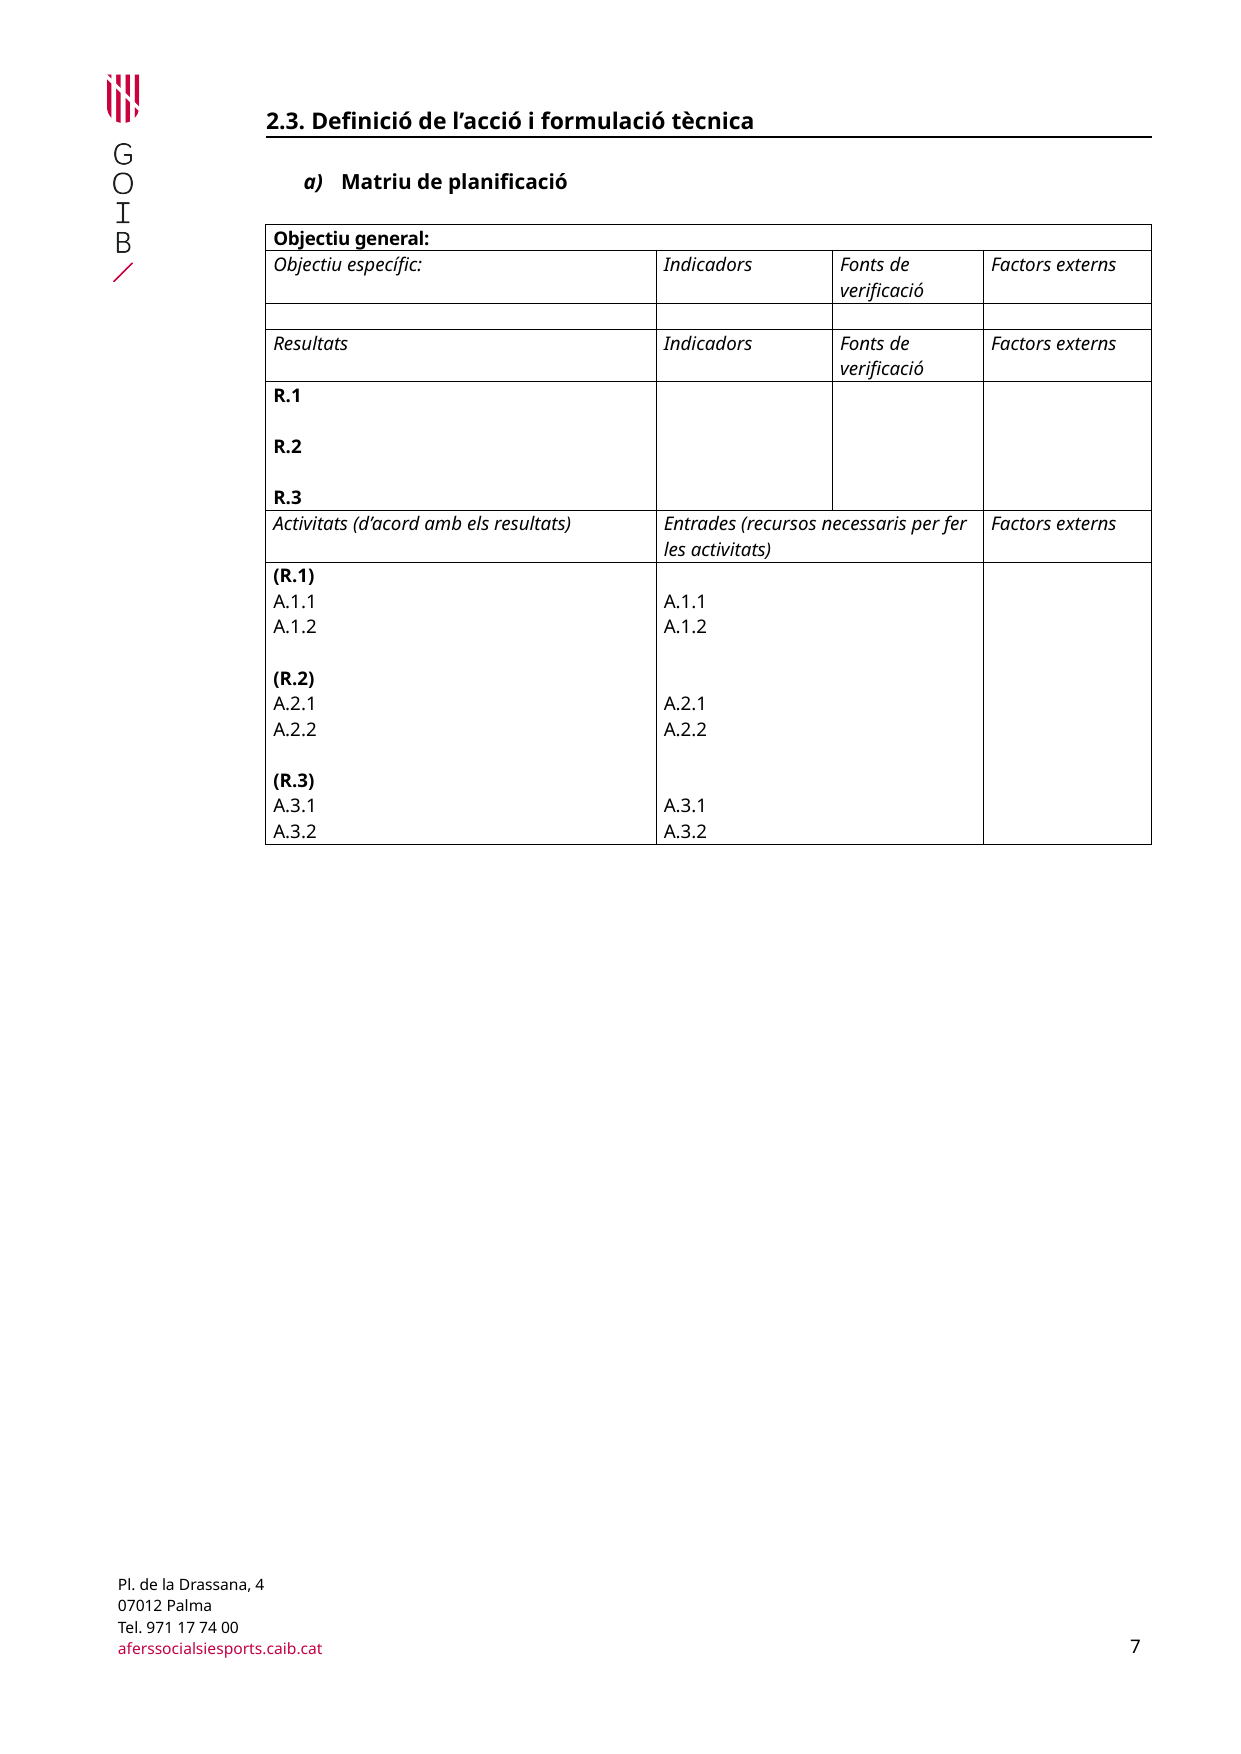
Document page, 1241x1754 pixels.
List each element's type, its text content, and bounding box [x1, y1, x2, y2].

table_cell [833, 382, 983, 510]
table_cell [984, 563, 1151, 843]
text 2.3. Definició de l’acció i formulació tècnica [266, 105, 1152, 136]
table_cell [833, 304, 983, 329]
table_cell Fonts de verificació [833, 251, 983, 302]
table_cell [657, 304, 832, 329]
table_cell Activitats (d’acord amb els resultats) [266, 511, 656, 562]
table_cell R.1 R.2 R.3 [266, 382, 656, 510]
table_cell Indicadors [657, 330, 832, 381]
table_cell Entrades (recursos necessaris per fer les activitats) [657, 511, 983, 562]
table_cell [266, 304, 656, 329]
table_cell Resultats [266, 330, 656, 381]
table_cell Indicadors [657, 251, 832, 302]
table_cell (R.1) A.1.1 A.1.2 (R.2) A.2.1 A.2.2 (R.3) A.3.1 A.3.2 [266, 563, 656, 843]
table_cell [984, 382, 1151, 510]
table_cell Factors externs [984, 511, 1151, 562]
table_header Objectiu general: [266, 225, 1151, 250]
table_cell Factors externs [984, 330, 1151, 381]
table_cell Fonts de verificació [833, 330, 983, 381]
table_cell [657, 382, 832, 510]
table_cell [984, 304, 1151, 329]
picture [78, 51, 168, 313]
list Matriu de planificació [303, 167, 1152, 195]
table_cell Factors externs [984, 251, 1151, 302]
table_cell A.1.1 A.1.2 A.2.1 A.2.2 A.3.1 A.3.2 [657, 563, 983, 843]
table_cell Objectiu específic: [266, 251, 656, 302]
